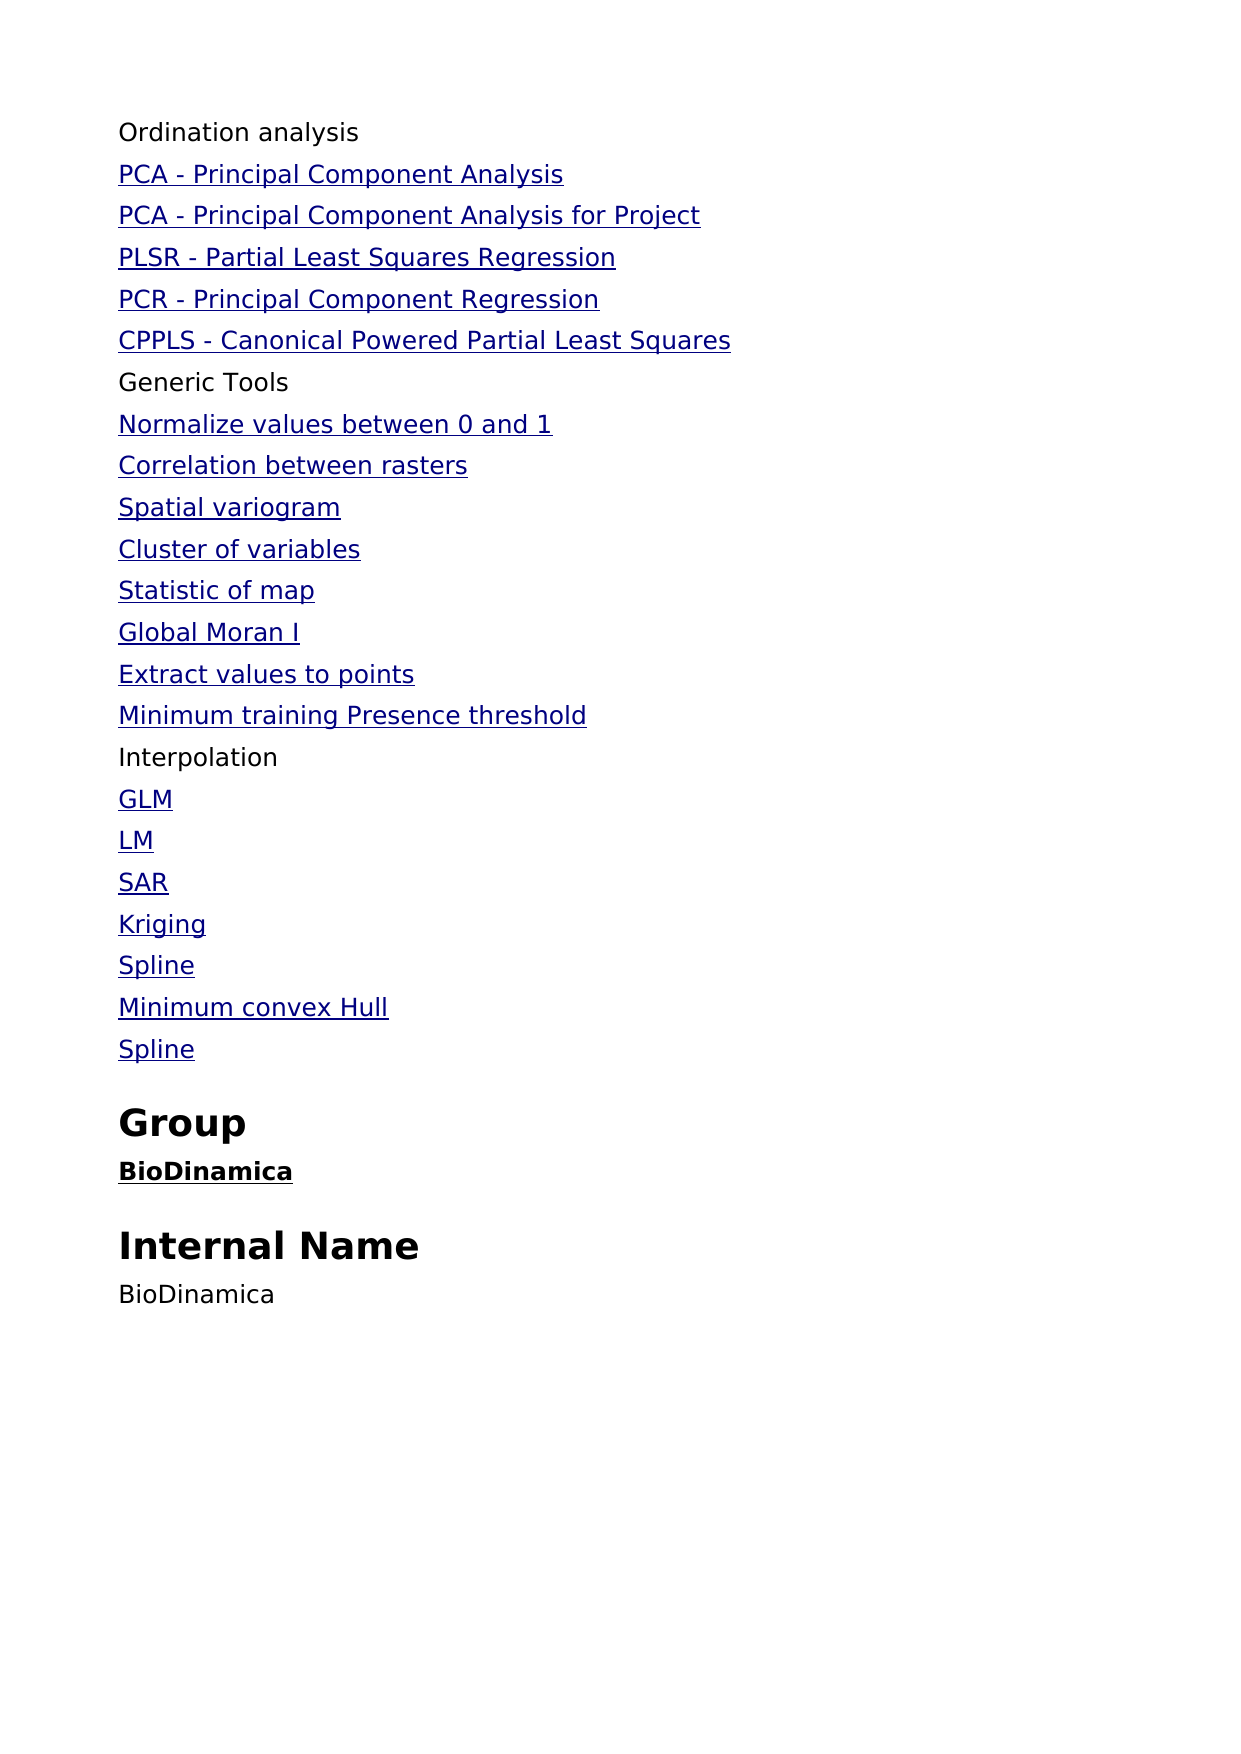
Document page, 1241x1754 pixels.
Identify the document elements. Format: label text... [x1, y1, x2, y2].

text Minimum training Presence threshold [118, 701, 1122, 731]
text Ordination analysis [118, 118, 1122, 147]
text PLSR - Partial Least Squares Regression [118, 243, 1122, 272]
text Normalize values between 0 and 1 [118, 410, 1122, 439]
text Statistic of map [118, 576, 1122, 606]
text Generic Tools [118, 368, 1122, 397]
text LM [118, 826, 1122, 856]
text PCA - Principal Component Analysis [118, 160, 1122, 189]
text BioDinamica [118, 1280, 1122, 1309]
text SAR [118, 868, 1122, 897]
text Kriging [118, 910, 1122, 939]
subtitle Group [118, 1101, 1122, 1145]
text Minimum convex Hull [118, 993, 1122, 1022]
text Spline [118, 951, 1122, 981]
text CPPLS - Canonical Powered Partial Least Squares [118, 326, 1122, 356]
text Spline [118, 1035, 1122, 1064]
text Interpolation [118, 743, 1122, 772]
text Spatial variogram [118, 493, 1122, 522]
text Global Moran I [118, 618, 1122, 647]
text PCA - Principal Component Analysis for Project [118, 201, 1122, 231]
text PCR - Principal Component Regression [118, 285, 1122, 314]
text Extract values to points [118, 660, 1122, 689]
text BioDinamica [118, 1158, 1122, 1187]
text Cluster of variables [118, 535, 1122, 564]
text GLM [118, 785, 1122, 814]
text Correlation between rasters [118, 451, 1122, 481]
subtitle Internal Name [118, 1224, 1122, 1268]
